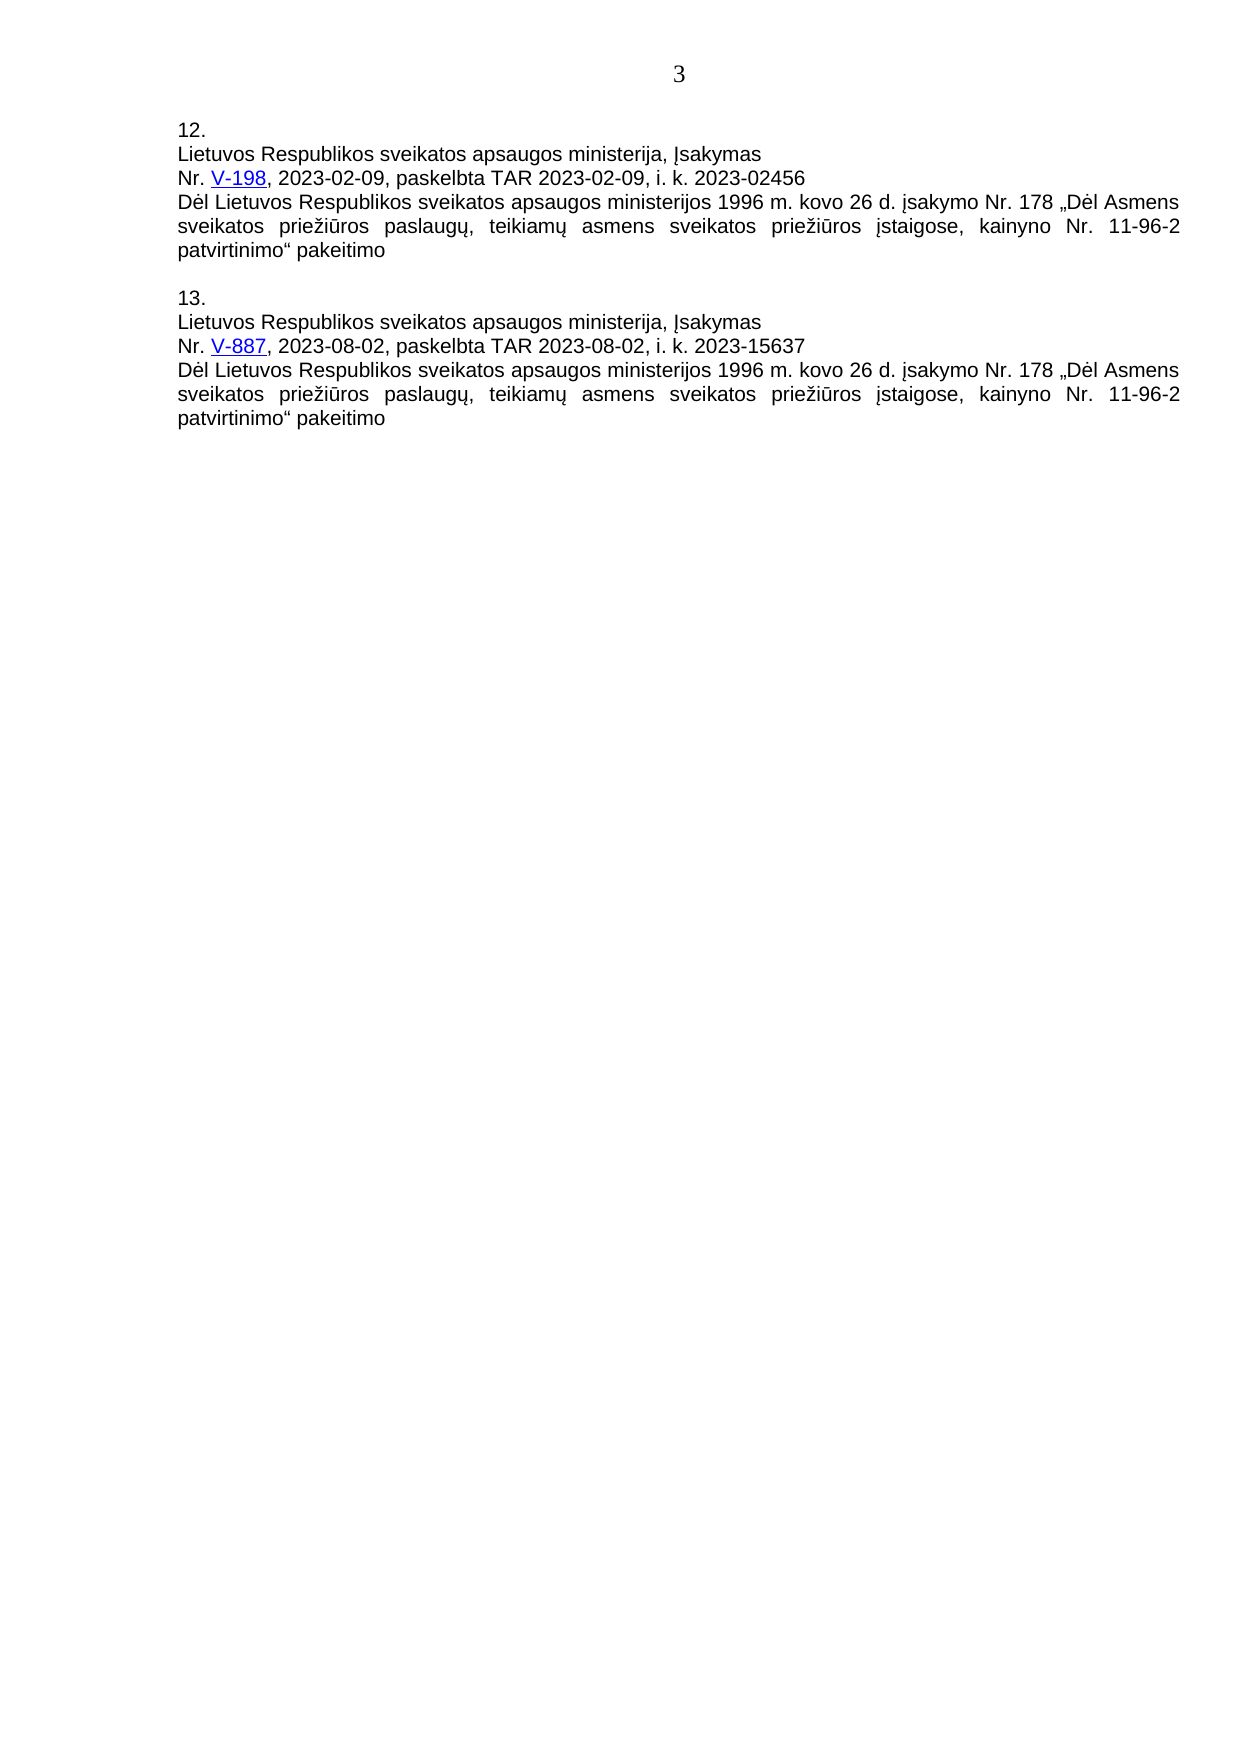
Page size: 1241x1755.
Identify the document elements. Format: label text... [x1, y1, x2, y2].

text Nr. V-887, 2023-08-02, paskelbta TAR 2023-08-02, i. k. 2023-15637 [177, 334, 1181, 358]
text Nr. V-198, 2023-02-09, paskelbta TAR 2023-02-09, i. k. 2023-02456 [177, 166, 1181, 190]
text Dėl Lietuvos Respublikos sveikatos apsaugos ministerijos 1996 m. kovo 26 d. įsakymo Nr. 178 „Dėl Asmens sveikatos priežiūros paslaugų, teikiamų asmens sveikatos priežiūros įstaigose, kainyno Nr. 11-96-2 patvirtinimo“ pakeitimo [177, 190, 1181, 262]
text Lietuvos Respublikos sveikatos apsaugos ministerija, Įsakymas [177, 310, 1181, 334]
text Dėl Lietuvos Respublikos sveikatos apsaugos ministerijos 1996 m. kovo 26 d. įsakymo Nr. 178 „Dėl Asmens sveikatos priežiūros paslaugų, teikiamų asmens sveikatos priežiūros įstaigose, kainyno Nr. 11-96-2 patvirtinimo“ pakeitimo [177, 358, 1181, 429]
text 13. [177, 286, 1181, 310]
text 12. [177, 118, 1181, 142]
text Lietuvos Respublikos sveikatos apsaugos ministerija, Įsakymas [177, 142, 1181, 166]
